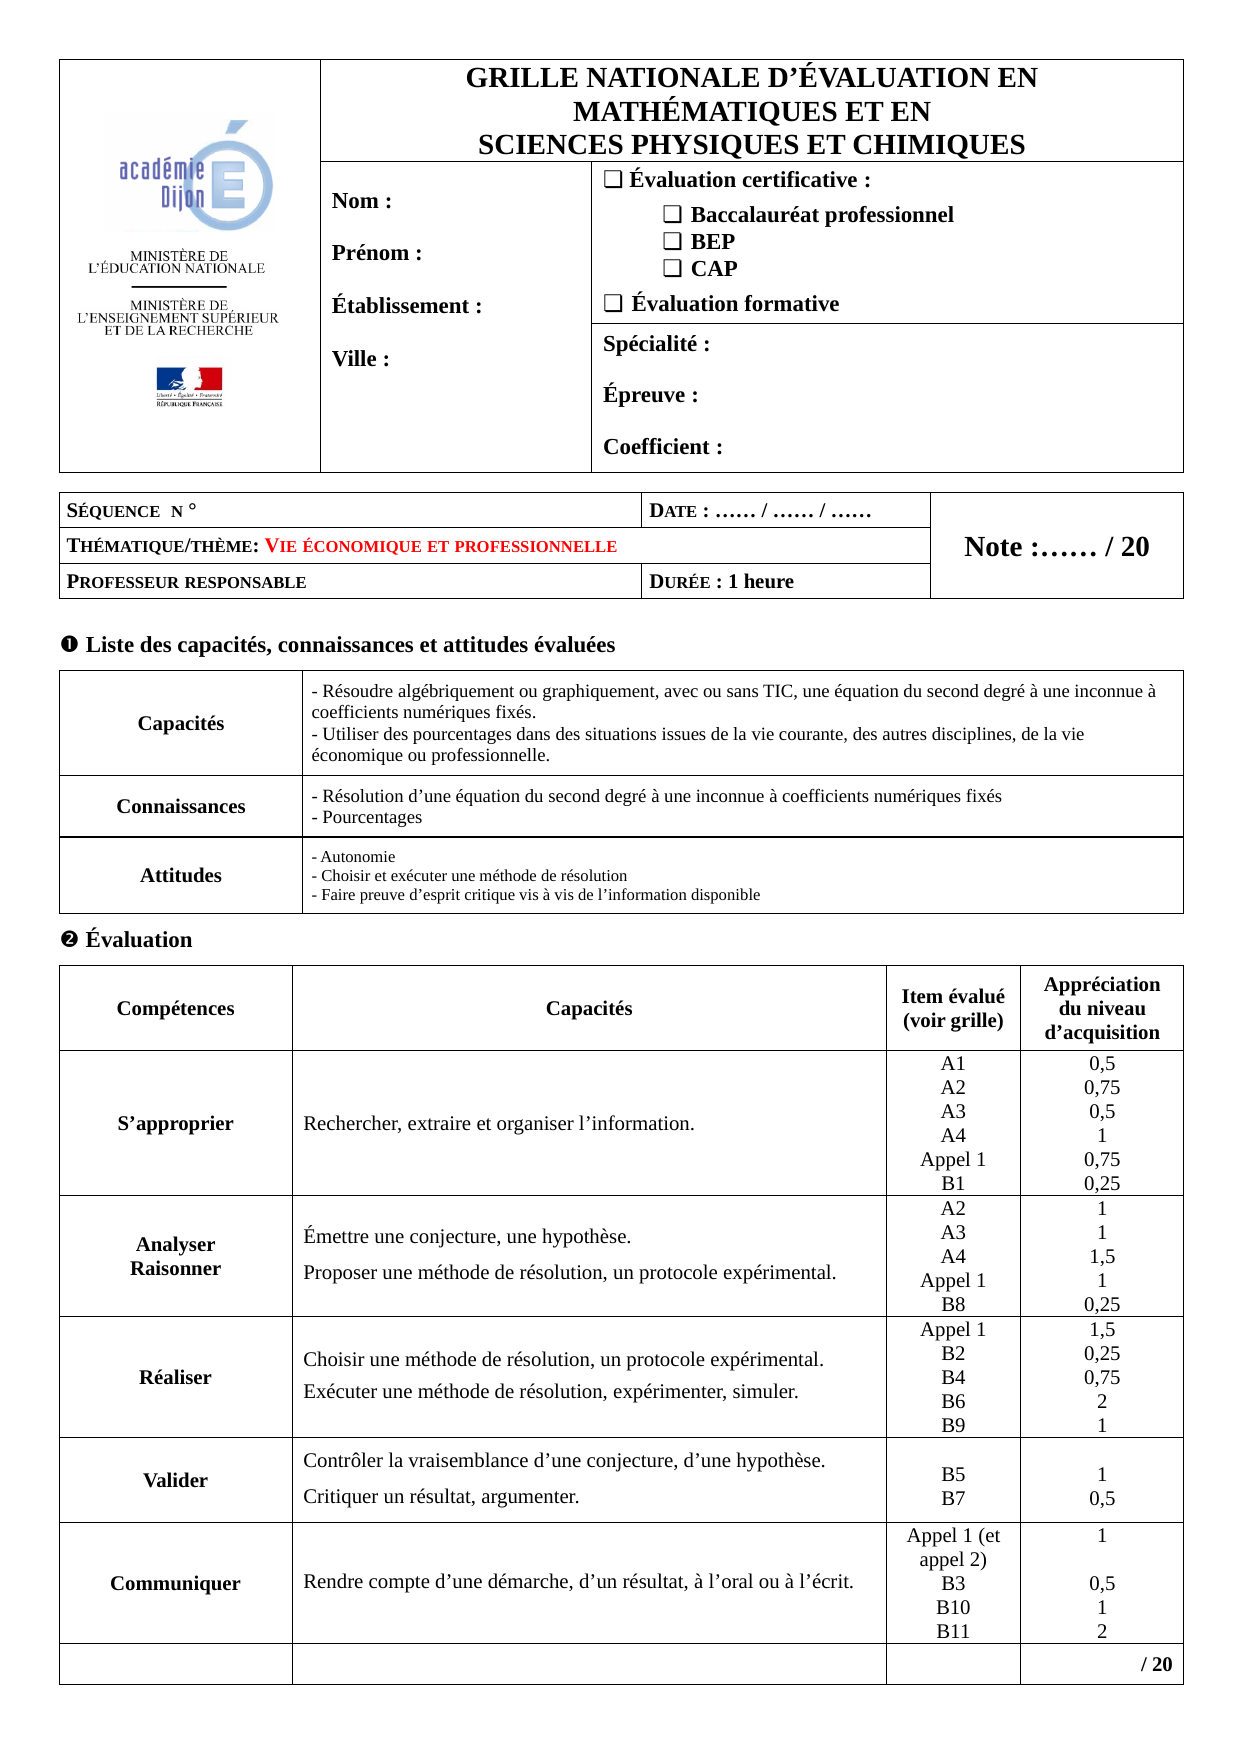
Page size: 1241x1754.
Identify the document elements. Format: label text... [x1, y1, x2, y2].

table_cell Contrôler la vraisemblance d’une conjecture, d’une hypothèse. Critiquer un résultat, argumenter. [293, 1438, 886, 1522]
text  Liste des capacités, connaissances et attitudes évaluées [59, 631, 1181, 657]
table_cell Durée : 1 heure [642, 564, 930, 598]
table_cell Appel 1 (et appel 2) B3 B10 B11 [887, 1523, 1020, 1643]
table_header [60, 60, 320, 472]
table_cell Choisir une méthode de résolution, un protocole expérimental. Exécuter une méthode de résolution, expérimenter, simuler. [293, 1317, 886, 1437]
table_cell Nom : Prénom : Établissement : Ville : [321, 162, 591, 472]
table_cell Thématique/thème: Vie économique et professionnelle [60, 528, 930, 563]
table_cell - Résolution d’une équation du second degré à une inconnue à coefficients numériques fixés - Pourcentages [303, 776, 1183, 836]
table_header Date : …… / …… / …… [642, 493, 930, 527]
table_header Capacités [293, 966, 886, 1050]
table_cell Rechercher, extraire et organiser l’information. [293, 1051, 886, 1195]
table_cell [60, 1644, 292, 1684]
table_cell 0,5 0,75 0,5 1 0,75 0,25 [1021, 1051, 1183, 1195]
table_cell Valider [60, 1438, 292, 1522]
table_header Capacités [60, 671, 302, 774]
table_cell 1 0,5 1 2 [1021, 1523, 1183, 1643]
table_cell A2 A3 A4 Appel 1 B8 [887, 1196, 1020, 1316]
table_cell Rendre compte d’une démarche, d’un résultat, à l’oral ou à l’écrit. [293, 1523, 886, 1643]
table_header Appréciation du niveau d’acquisition [1021, 966, 1183, 1050]
table_cell Spécialité : Épreuve : Coefficient : [592, 324, 1183, 472]
table_cell S’approprier [60, 1051, 292, 1195]
table_header - Résoudre algébriquement ou graphiquement, avec ou sans TIC, une équation du second degré à une inconnue à coefficients numériques fixés. - Utiliser des pourcentages dans des situations issues de la vie courante, des autres disciplines, de la vie économique ou professionnelle. [303, 671, 1183, 774]
table_cell - Autonomie - Choisir et exécuter une méthode de résolution - Faire preuve d’esprit critique vis à vis de l’information disponible [303, 838, 1183, 913]
table_cell Réaliser [60, 1317, 292, 1437]
table_cell Communiquer [60, 1523, 292, 1643]
text  Évaluation [59, 926, 1181, 953]
table_cell Émettre une conjecture, une hypothèse. Proposer une méthode de résolution, un protocole expérimental. [293, 1196, 886, 1316]
table_header Item évalué (voir grille) [887, 966, 1020, 1050]
table_header Note :…… / 20 [931, 493, 1183, 598]
table_header GRILLE NATIONALE D’ÉVALUATION EN MATHÉMATIQUES ET EN SCIENCES PHYSIQUES ET CHIMIQUES [321, 60, 1183, 161]
table_cell Analyser Raisonner [60, 1196, 292, 1316]
table_cell 1 0,5 [1021, 1438, 1183, 1522]
table_cell [887, 1644, 1020, 1684]
table_cell Attitudes [60, 838, 302, 913]
table_cell 1 1 1,5 1 0,25 [1021, 1196, 1183, 1316]
table_header Compétences [60, 966, 292, 1050]
table_cell / 20 [1021, 1644, 1183, 1684]
table_cell [293, 1644, 886, 1684]
table_cell Appel 1 B2 B4 B6 B9 [887, 1317, 1020, 1437]
table_cell ❏ Évaluation certificative : ❏ Baccalauréat professionnel ❏ BEP ❏ CAP ❏ Évaluation formative [592, 162, 1183, 323]
table_cell Professeur responsable [60, 564, 641, 598]
table_cell B5 B7 [887, 1438, 1020, 1522]
table_cell Connaissances [60, 776, 302, 836]
table_cell 1,5 0,25 0,75 2 1 [1021, 1317, 1183, 1437]
table_cell A1 A2 A3 A4 Appel 1 B1 [887, 1051, 1020, 1195]
table_header Séquence n ° [60, 493, 641, 527]
